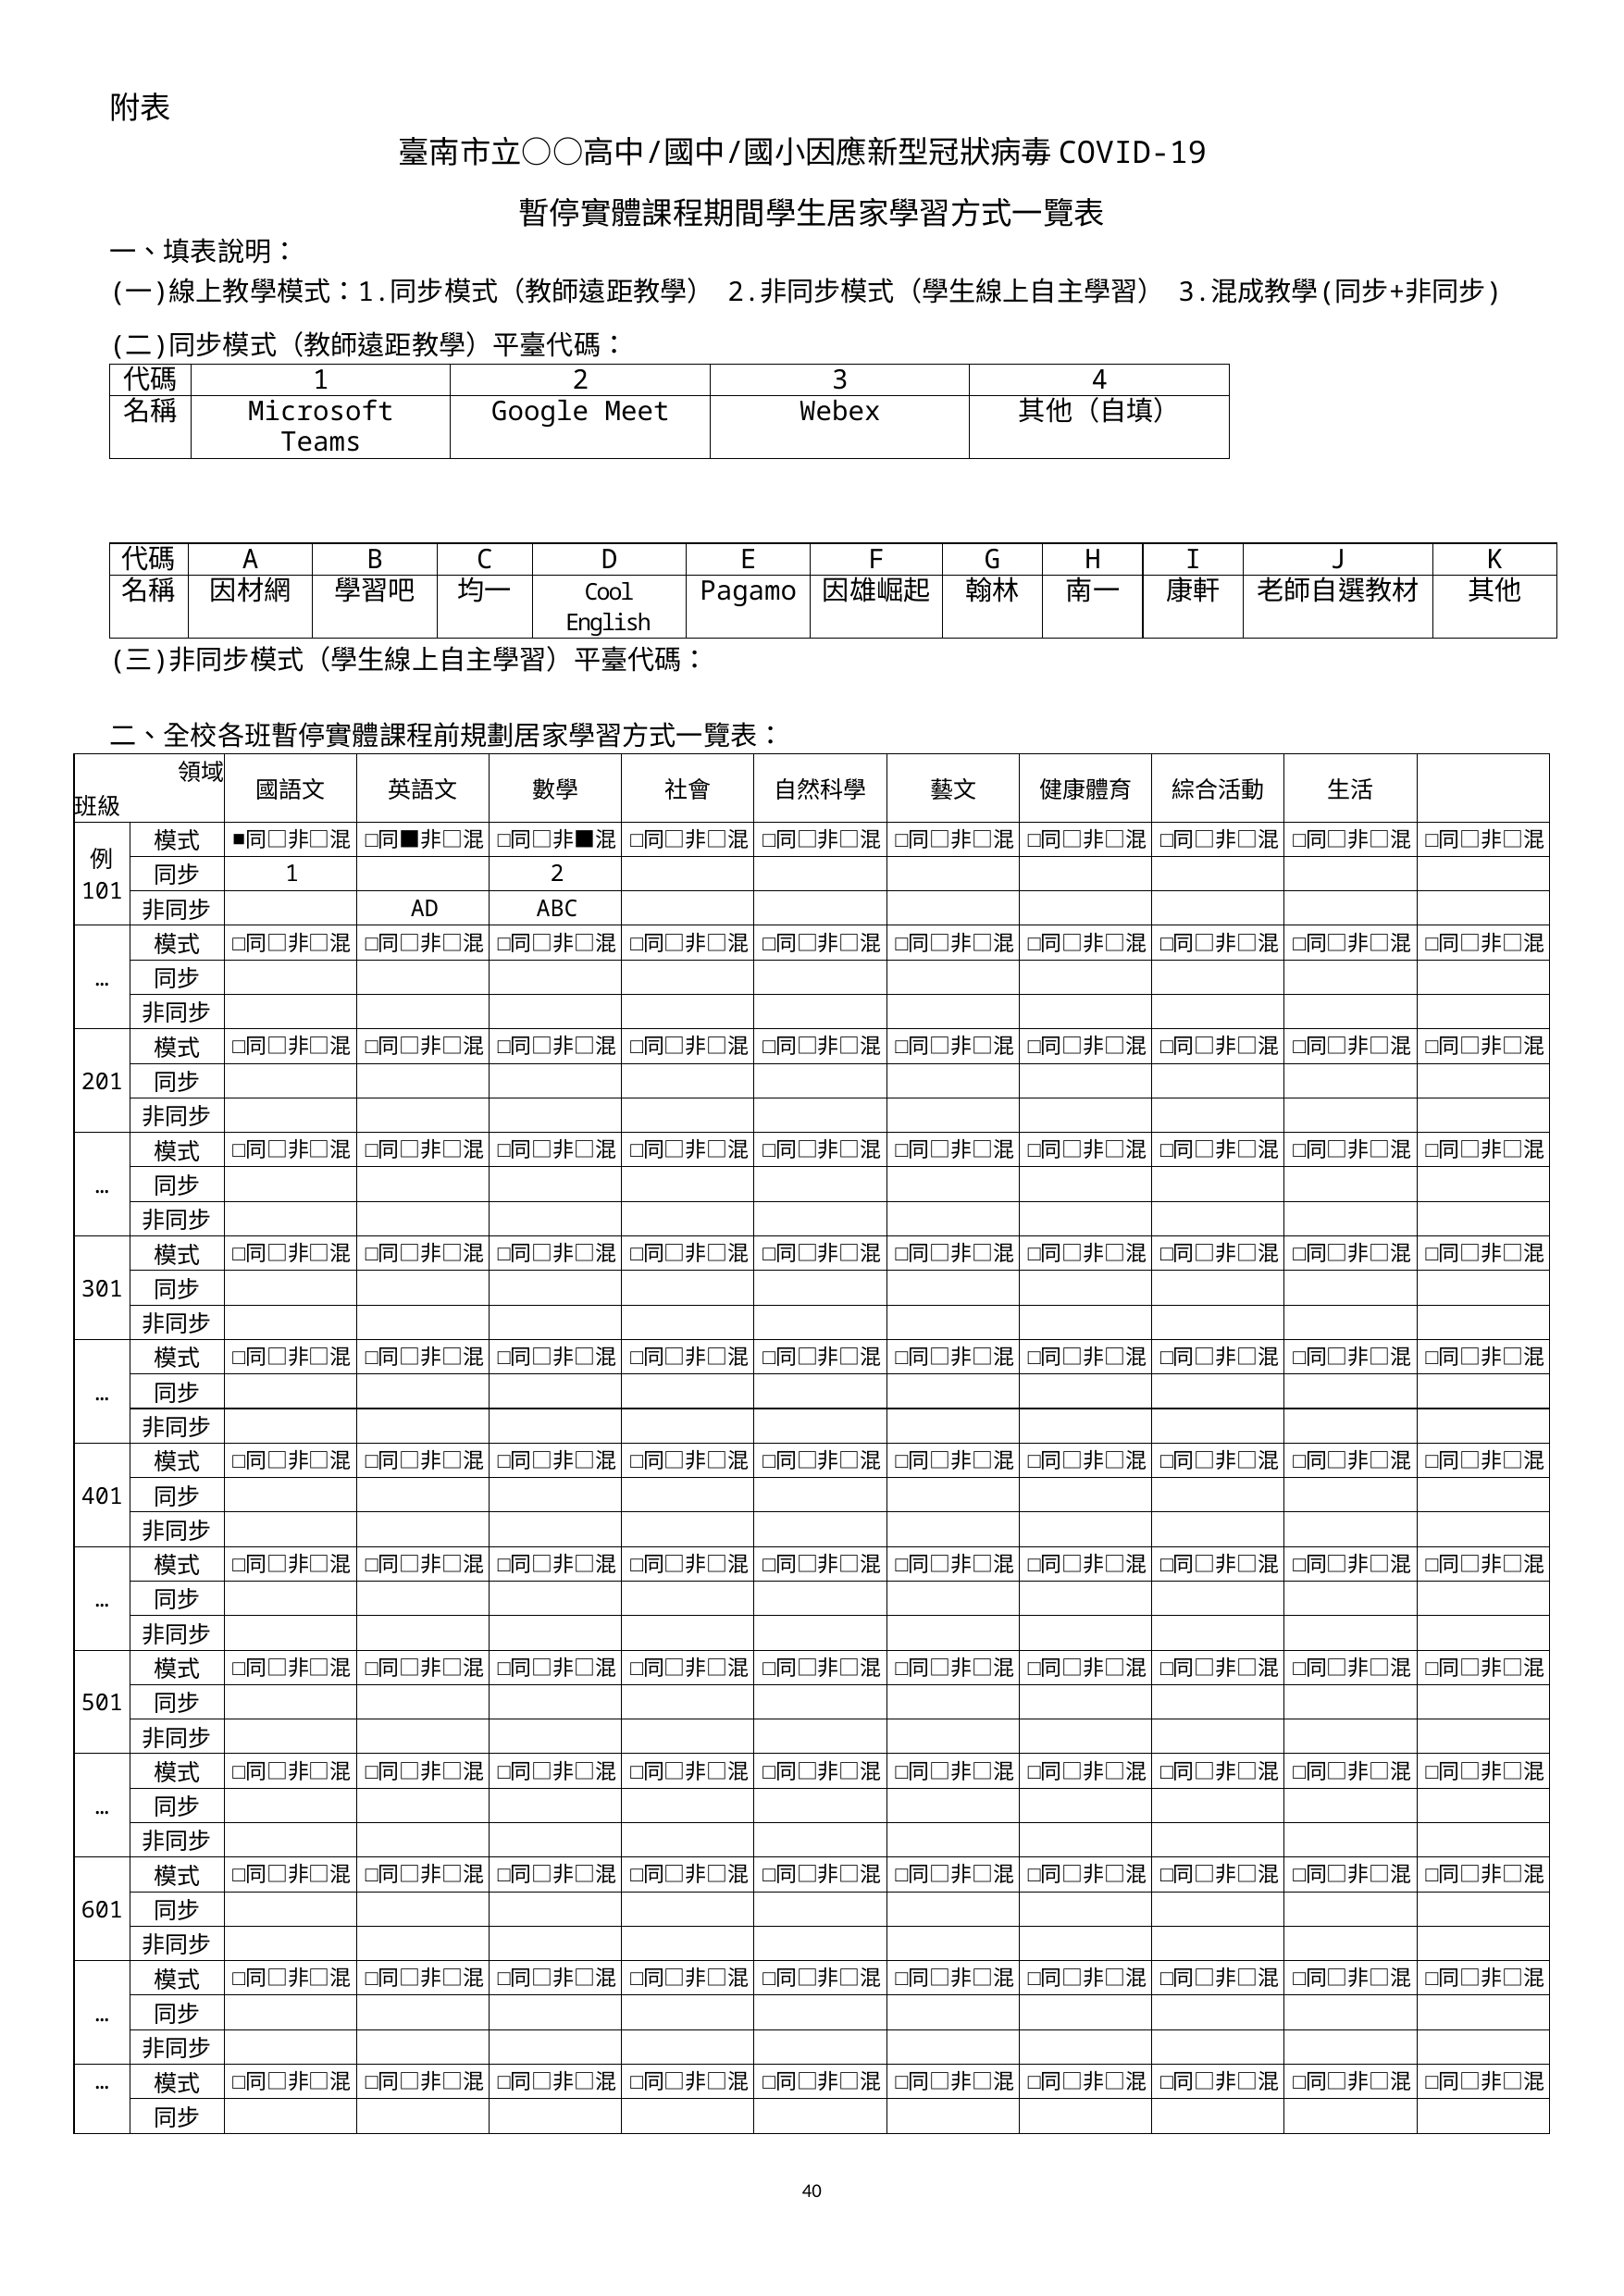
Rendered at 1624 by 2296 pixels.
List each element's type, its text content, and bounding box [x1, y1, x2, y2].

table_cell 老師自選教材 [1244, 576, 1432, 637]
table_header 代碼 [110, 365, 191, 395]
table_cell [754, 1719, 886, 1753]
table_cell 非同步 [130, 2030, 224, 2064]
table_cell [887, 1893, 1019, 1926]
table_cell □同□非□混 [1020, 1547, 1151, 1581]
table_cell □同□非□混 [1418, 1651, 1549, 1684]
table_cell 學習吧 [313, 576, 437, 637]
table_cell [887, 1478, 1019, 1511]
table_cell [1152, 1098, 1283, 1132]
table_cell [225, 2099, 356, 2132]
table_cell □同□非□混 [357, 1754, 489, 1788]
table_cell 康軒 [1144, 576, 1243, 637]
table_cell [1152, 1478, 1283, 1511]
table_cell □同□非□混 [887, 1236, 1019, 1270]
table_cell □同□非□混 [357, 2065, 489, 2098]
table_cell ■同□非□混 [225, 823, 356, 856]
table_cell [1418, 1478, 1549, 1511]
table_cell 同步 [130, 1685, 224, 1719]
table_cell [1418, 1719, 1549, 1753]
table_header D [533, 544, 686, 575]
table_cell [1418, 1823, 1549, 1856]
table_cell □同□非□混 [1418, 1547, 1549, 1581]
table_cell □同□非□混 [1020, 1444, 1151, 1477]
table_cell … [75, 925, 130, 1028]
table_cell □同□非□混 [1020, 1340, 1151, 1373]
table_cell □同□非□混 [225, 1857, 356, 1891]
text (一)線上教學模式：1.同步模式（教師遠距教學） 2.非同步模式（學生線上自主學習） 3.混成教學(同步+非同步) [109, 269, 1514, 308]
table_cell [1284, 1995, 1417, 2029]
table_cell [754, 1582, 886, 1615]
table_cell [490, 1927, 621, 1960]
table_cell □同□非□混 [622, 1133, 753, 1166]
table_cell [1418, 1685, 1549, 1719]
table_cell [357, 961, 489, 994]
text (三)非同步模式（學生線上自主學習）平臺代碼： [109, 639, 1514, 677]
table_cell [622, 891, 753, 925]
table_cell [622, 2030, 753, 2064]
table_cell □同□非□混 [1020, 823, 1151, 856]
table_cell [490, 1719, 621, 1753]
table_cell □同□非□混 [622, 1857, 753, 1891]
table_cell [1020, 1064, 1151, 1098]
table_cell 301 [75, 1236, 130, 1339]
table_cell [622, 1995, 753, 2029]
table_cell □同□非□混 [357, 1029, 489, 1062]
table_cell [1284, 1098, 1417, 1132]
table_cell 非同步 [130, 1823, 224, 1856]
table_cell □同□非□混 [1418, 925, 1549, 960]
table_cell □同□非□混 [225, 1547, 356, 1581]
table_cell [1418, 1616, 1549, 1649]
table_cell □同□非□混 [622, 1340, 753, 1373]
table_cell [887, 1409, 1019, 1443]
table_cell □同□非□混 [887, 1133, 1019, 1166]
table_cell □同□非□混 [754, 1961, 886, 1994]
table_cell [1152, 1271, 1283, 1304]
table_cell □同□非□混 [887, 925, 1019, 960]
table_cell [490, 2030, 621, 2064]
table_cell [490, 1271, 621, 1304]
table_cell [1152, 857, 1283, 890]
table_cell 非同步 [130, 1719, 224, 1753]
table_cell [622, 1719, 753, 1753]
table_header 社會 [622, 754, 753, 821]
table_header B [313, 544, 437, 575]
table_cell □同□非□混 [1020, 2065, 1151, 2098]
table_cell □同□非□混 [887, 1857, 1019, 1891]
table_cell □同□非□混 [225, 1340, 356, 1373]
table_cell [1284, 1202, 1417, 1235]
table_cell [357, 1719, 489, 1753]
table_cell [1152, 1167, 1283, 1201]
table_cell [225, 1995, 356, 2029]
table_cell [887, 1064, 1019, 1098]
table_cell [357, 1409, 489, 1443]
table_header 健康體育 [1020, 754, 1151, 821]
table_cell AD [357, 891, 489, 925]
table_cell [1020, 1512, 1151, 1546]
table_cell [1284, 1064, 1417, 1098]
table_cell □同□非□混 [754, 1133, 886, 1166]
table_cell 模式 [130, 1961, 224, 1994]
table_cell [1020, 1582, 1151, 1615]
table_cell [490, 961, 621, 994]
table_cell 同步 [130, 857, 224, 890]
table_cell [357, 1823, 489, 1856]
table_cell [1020, 1098, 1151, 1132]
table_cell □同□非□混 [490, 1651, 621, 1684]
table_cell [225, 1512, 356, 1546]
table_cell □同□非□混 [1152, 1236, 1283, 1270]
table_cell [225, 1167, 356, 1201]
table_cell 其他 [1433, 576, 1556, 637]
table_cell □同□非□混 [1020, 1651, 1151, 1684]
table_cell [1152, 1374, 1283, 1408]
table_cell [357, 1927, 489, 1960]
table_header 國語文 [225, 754, 356, 821]
table_cell 模式 [130, 925, 224, 960]
table_header 生活 [1284, 754, 1417, 821]
table_cell □同□非□混 [357, 1961, 489, 1994]
table_cell [225, 891, 356, 925]
table_cell [1152, 2030, 1283, 2064]
table_cell Pagamo [687, 576, 810, 637]
table_header A [189, 544, 312, 575]
table_cell [225, 1374, 356, 1408]
table_cell [622, 961, 753, 994]
table_cell □同□非□混 [357, 1651, 489, 1684]
table_cell □同□非□混 [490, 1754, 621, 1788]
table_cell [490, 1616, 621, 1649]
table_cell [225, 1409, 356, 1443]
table_cell [225, 961, 356, 994]
table_cell [357, 1582, 489, 1615]
table_cell □同□非□混 [1152, 1133, 1283, 1166]
table_cell … [75, 1754, 130, 1856]
table_cell [887, 1582, 1019, 1615]
table_header C [438, 544, 532, 575]
table_cell □同□非□混 [357, 1236, 489, 1270]
table_cell [754, 1823, 886, 1856]
table_header G [943, 544, 1042, 575]
table_header 英語文 [357, 754, 489, 821]
table_cell [1418, 1064, 1549, 1098]
text 二、全校各班暫停實體課程前規劃居家學習方式一覽表： [109, 714, 1514, 753]
table_cell [1418, 1995, 1549, 2029]
table_cell □同□非□混 [1020, 1857, 1151, 1891]
table_cell □同□非□混 [622, 1547, 753, 1581]
table_cell [1284, 995, 1417, 1028]
table_cell [1284, 1927, 1417, 1960]
table_header [1418, 754, 1549, 821]
table_cell ABC [490, 891, 621, 925]
table_cell [357, 1685, 489, 1719]
table_cell [1418, 2030, 1549, 2064]
table_cell [887, 1789, 1019, 1822]
table_cell [754, 995, 886, 1028]
table_cell [754, 1374, 886, 1408]
table_cell [754, 1478, 886, 1511]
table_cell [357, 2099, 489, 2132]
table_cell 均一 [438, 576, 532, 637]
table_cell [754, 1098, 886, 1132]
table_cell [754, 1409, 886, 1443]
table_cell □同□非□混 [357, 1340, 489, 1373]
table_cell [1418, 1202, 1549, 1235]
table_cell 同步 [130, 2099, 224, 2132]
table_cell □同□非□混 [1152, 1857, 1283, 1891]
table_cell □同□非□混 [754, 1857, 886, 1891]
table_cell [622, 857, 753, 890]
table_cell [1152, 1064, 1283, 1098]
table_cell [1418, 1927, 1549, 1960]
table_cell [1020, 1374, 1151, 1408]
table_cell Google Meet [451, 396, 710, 457]
table_cell [225, 1064, 356, 1098]
table_cell [754, 2030, 886, 2064]
table_cell [1152, 891, 1283, 925]
table_cell [1152, 1512, 1283, 1546]
table_cell [1152, 1893, 1283, 1926]
table_cell □同□非□混 [754, 1754, 886, 1788]
table_cell 401 [75, 1444, 130, 1546]
table_cell □同□非□混 [1284, 1754, 1417, 1788]
table_cell [490, 1789, 621, 1822]
table_cell □同□非□混 [1152, 1340, 1283, 1373]
table_cell □同□非□混 [1284, 1547, 1417, 1581]
table_cell [225, 1685, 356, 1719]
table_cell [622, 995, 753, 1028]
table_cell □同□非□混 [1418, 1961, 1549, 1994]
table_cell [357, 1616, 489, 1649]
table_header 4 [970, 365, 1229, 395]
table_cell □同□非□混 [225, 1133, 356, 1166]
table_header H [1043, 544, 1142, 575]
table_header 領域 班級 [75, 754, 224, 821]
table_cell □同□非□混 [357, 925, 489, 960]
table_cell [225, 1719, 356, 1753]
table_cell 同步 [130, 961, 224, 994]
table_cell [490, 1306, 621, 1339]
table_cell □同□非□混 [1418, 2065, 1549, 2098]
table_cell [1418, 857, 1549, 890]
table_cell [357, 1995, 489, 2029]
table_cell □同□非□混 [887, 1754, 1019, 1788]
table_cell [1152, 1719, 1283, 1753]
table_cell □同□非□混 [225, 2065, 356, 2098]
table_cell □同□非□混 [622, 925, 753, 960]
table_cell □同□非□混 [1284, 1133, 1417, 1166]
table_cell [1418, 995, 1549, 1028]
table_cell Microsoft Teams [192, 396, 450, 457]
table_cell □同□非□混 [1020, 1754, 1151, 1788]
table_cell □同□非□混 [887, 823, 1019, 856]
table_cell 非同步 [130, 891, 224, 925]
table_cell □同□非□混 [1418, 1857, 1549, 1891]
table_cell 例101 [75, 823, 130, 925]
table_cell [490, 1098, 621, 1132]
table_header K [1433, 544, 1556, 575]
table_cell [1020, 1202, 1151, 1235]
table_cell 南一 [1043, 576, 1142, 637]
table_cell □同□非□混 [357, 1133, 489, 1166]
table_cell [1418, 1409, 1549, 1443]
table_cell □同□非□混 [1418, 1029, 1549, 1062]
table_cell □同□非□混 [225, 1961, 356, 1994]
table_cell [357, 1789, 489, 1822]
table_cell [754, 1927, 886, 1960]
table_cell □同□非□混 [1418, 823, 1549, 856]
table_cell □同□非□混 [754, 2065, 886, 2098]
table_cell □同□非□混 [887, 1961, 1019, 1994]
table_cell 模式 [130, 823, 224, 856]
table_cell 同步 [130, 1893, 224, 1926]
table_cell [1284, 1409, 1417, 1443]
table_cell Webex [711, 396, 969, 457]
table_cell [357, 1202, 489, 1235]
table_cell [1284, 1306, 1417, 1339]
table_cell [1020, 961, 1151, 994]
table_cell [1418, 891, 1549, 925]
table_cell 名稱 [110, 576, 188, 637]
table_cell □同□非□混 [622, 2065, 753, 2098]
table_cell [887, 1374, 1019, 1408]
table_cell [490, 1167, 621, 1201]
table_cell [1020, 2030, 1151, 2064]
table_header 代碼 [110, 544, 188, 575]
table_cell □同□非□混 [1152, 925, 1283, 960]
table_cell [490, 1409, 621, 1443]
table_cell [622, 1927, 753, 1960]
table_cell [622, 1374, 753, 1408]
table_cell [1418, 1167, 1549, 1201]
table_cell [490, 1685, 621, 1719]
table_cell [622, 1616, 753, 1649]
table_cell [754, 1512, 886, 1546]
table_cell 同步 [130, 1374, 224, 1408]
table_cell [490, 1202, 621, 1235]
table_cell □同□非□混 [490, 1340, 621, 1373]
table_cell □同□非□混 [357, 1547, 489, 1581]
table_cell 模式 [130, 1236, 224, 1270]
table_cell 同步 [130, 1478, 224, 1511]
table_cell [1020, 1478, 1151, 1511]
table_cell [1020, 1927, 1151, 1960]
table_cell [357, 995, 489, 1028]
table_cell [622, 1064, 753, 1098]
table_cell [1418, 1271, 1549, 1304]
table_cell [1418, 1512, 1549, 1546]
table_cell [1418, 1374, 1549, 1408]
table_cell 同步 [130, 1582, 224, 1615]
table_cell [490, 1893, 621, 1926]
table_cell □同□非□混 [887, 1547, 1019, 1581]
table_cell [1020, 1685, 1151, 1719]
table_cell □同□非□混 [225, 1754, 356, 1788]
table_cell [754, 2099, 886, 2132]
table_cell [887, 1823, 1019, 1856]
table_cell Cool English [533, 576, 686, 637]
table_cell [1284, 1823, 1417, 1856]
table_cell □同□非□混 [754, 1029, 886, 1062]
table_cell [1284, 1582, 1417, 1615]
table_cell [225, 1478, 356, 1511]
table_cell [887, 1306, 1019, 1339]
table_cell [622, 1685, 753, 1719]
table_cell 模式 [130, 1857, 224, 1891]
table_cell [225, 1789, 356, 1822]
table_cell [1152, 1616, 1283, 1649]
table_cell [754, 1616, 886, 1649]
table_cell □同□非□混 [490, 1547, 621, 1581]
table_cell □同□非□混 [490, 1444, 621, 1477]
table_cell [490, 1512, 621, 1546]
table_cell [1152, 1582, 1283, 1615]
table_cell 模式 [130, 1444, 224, 1477]
table_cell [225, 995, 356, 1028]
table_cell 翰林 [943, 576, 1042, 637]
table_cell □同□非□混 [490, 2065, 621, 2098]
table_cell □同□非□混 [490, 1029, 621, 1062]
table_cell [1020, 1893, 1151, 1926]
table_cell □同□非□混 [622, 1236, 753, 1270]
table_cell 201 [75, 1029, 130, 1132]
table_cell [754, 1685, 886, 1719]
table_cell [1020, 1616, 1151, 1649]
table_cell [754, 891, 886, 925]
table_cell [887, 1512, 1019, 1546]
table_cell [225, 2030, 356, 2064]
table_cell [887, 995, 1019, 1028]
table_cell 模式 [130, 1651, 224, 1684]
table_cell [357, 857, 489, 890]
table_cell □同□非□混 [357, 1444, 489, 1477]
table_cell [754, 1202, 886, 1235]
table_cell [622, 1202, 753, 1235]
text 一、填表說明： [109, 230, 1514, 269]
table_cell □同□非□混 [622, 1651, 753, 1684]
table_cell □同□非□混 [490, 1961, 621, 1994]
table_cell [1284, 2099, 1417, 2132]
table_cell □同□非□混 [1284, 1444, 1417, 1477]
table_cell [1020, 995, 1151, 1028]
table_cell 非同步 [130, 1306, 224, 1339]
table_cell [1020, 1823, 1151, 1856]
table_cell 非同步 [130, 1202, 224, 1235]
table_cell [1284, 1167, 1417, 1201]
table_cell [225, 1098, 356, 1132]
table_cell 同步 [130, 1789, 224, 1822]
table_cell □同□非□混 [754, 823, 886, 856]
table_cell 其他（自填） [970, 396, 1229, 457]
table_cell 名稱 [110, 396, 191, 457]
table_cell [357, 2030, 489, 2064]
table_cell 因材網 [189, 576, 312, 637]
table_cell [622, 2099, 753, 2132]
table_cell [1152, 961, 1283, 994]
table_cell [887, 961, 1019, 994]
table_cell [1284, 1685, 1417, 1719]
table_cell [1418, 1582, 1549, 1615]
table_cell [225, 1823, 356, 1856]
table_cell [887, 2099, 1019, 2132]
table_header 1 [192, 365, 450, 395]
table_cell [357, 1271, 489, 1304]
table_cell 1 [225, 857, 356, 890]
text 暫停實體課程期間學生居家學習方式一覽表 [109, 172, 1514, 230]
table_cell □同□非□混 [1152, 1961, 1283, 1994]
table_cell □同□非□混 [1284, 1236, 1417, 1270]
table_cell [225, 1202, 356, 1235]
table_header J [1244, 544, 1432, 575]
table_cell □同□非□混 [754, 1651, 886, 1684]
table_cell [887, 891, 1019, 925]
table_cell 模式 [130, 2065, 224, 2098]
table_cell [622, 1823, 753, 1856]
table_cell 非同步 [130, 1409, 224, 1443]
table_cell [1020, 891, 1151, 925]
table_cell [887, 2030, 1019, 2064]
table_cell □同□非□混 [887, 1340, 1019, 1373]
table_cell [622, 1512, 753, 1546]
table_cell □同□非□混 [1152, 1651, 1283, 1684]
table_cell 同步 [130, 1271, 224, 1304]
table_cell [1284, 1789, 1417, 1822]
table_cell □同□非□混 [1418, 1754, 1549, 1788]
table_cell 同步 [130, 1995, 224, 2029]
table_cell [357, 1306, 489, 1339]
table_cell … [75, 1133, 130, 1235]
table_cell [1020, 1789, 1151, 1822]
table_cell [1020, 2099, 1151, 2132]
table_cell [225, 1927, 356, 1960]
table_cell [1284, 1271, 1417, 1304]
table_cell □同□非□混 [754, 1444, 886, 1477]
table_cell □同□非□混 [887, 1444, 1019, 1477]
table_header I [1144, 544, 1243, 575]
table_cell 模式 [130, 1133, 224, 1166]
table_cell [357, 1512, 489, 1546]
table_header E [687, 544, 810, 575]
table_cell [887, 857, 1019, 890]
table_cell [1418, 2099, 1549, 2132]
table_cell [1284, 961, 1417, 994]
table_cell □同□非□混 [490, 1133, 621, 1166]
table_header 2 [451, 365, 710, 395]
table_cell [754, 857, 886, 890]
table_cell □同□非■混 [490, 823, 621, 856]
table_cell □同□非□混 [225, 1236, 356, 1270]
table_cell [490, 1478, 621, 1511]
table_cell [754, 961, 886, 994]
table_cell [754, 1271, 886, 1304]
table_cell 501 [75, 1651, 130, 1753]
text 臺南市立○○高中/國中/國小因應新型冠狀病毒COVID-19 [109, 128, 1514, 172]
table_cell □同□非□混 [1152, 1547, 1283, 1581]
table_cell [887, 1719, 1019, 1753]
table_cell □同□非□混 [754, 1340, 886, 1373]
table_cell 模式 [130, 1754, 224, 1788]
table_cell □同□非□混 [490, 925, 621, 960]
table_cell □同□非□混 [225, 1444, 356, 1477]
table_cell 非同步 [130, 1616, 224, 1649]
table_cell □同□非□混 [887, 1651, 1019, 1684]
table_cell [1152, 1789, 1283, 1822]
table_header 藝文 [887, 754, 1019, 821]
table_cell [1152, 1995, 1283, 2029]
table_cell [1284, 857, 1417, 890]
table_cell □同□非□混 [1152, 2065, 1283, 2098]
table_cell 非同步 [130, 1098, 224, 1132]
table_cell [1152, 2099, 1283, 2132]
table_cell [357, 1098, 489, 1132]
table_cell [1020, 857, 1151, 890]
table_cell [1418, 1098, 1549, 1132]
table_cell [490, 1823, 621, 1856]
table_cell [1020, 1719, 1151, 1753]
table_cell [754, 1995, 886, 2029]
table_cell □同□非□混 [622, 1754, 753, 1788]
table_cell [622, 1893, 753, 1926]
table_cell □同□非□混 [887, 2065, 1019, 2098]
table_cell [622, 1789, 753, 1822]
table_cell [225, 1271, 356, 1304]
table_cell [754, 1893, 886, 1926]
table_cell [357, 1064, 489, 1098]
table_cell [225, 1616, 356, 1649]
table_cell □同□非□混 [1284, 1340, 1417, 1373]
table_cell □同□非□混 [225, 1651, 356, 1684]
table_cell □同□非□混 [490, 1236, 621, 1270]
table_cell [1284, 1616, 1417, 1649]
table_cell 同步 [130, 1167, 224, 1201]
table_cell [490, 1995, 621, 2029]
table_cell [754, 1789, 886, 1822]
table_cell [490, 1582, 621, 1615]
table_cell [1284, 1893, 1417, 1926]
table_cell [490, 2099, 621, 2132]
table_cell [357, 1478, 489, 1511]
table_cell □同□非□混 [754, 1547, 886, 1581]
table_cell □同□非□混 [887, 1029, 1019, 1062]
table_cell □同□非□混 [1152, 1444, 1283, 1477]
table_cell [1418, 1893, 1549, 1926]
table_cell □同□非□混 [622, 1444, 753, 1477]
table_cell [622, 1582, 753, 1615]
table_cell □同□非□混 [1020, 925, 1151, 960]
table_cell □同□非□混 [1284, 823, 1417, 856]
table_cell [1284, 1512, 1417, 1546]
table_cell □同□非□混 [1020, 1961, 1151, 1994]
table_cell [490, 1374, 621, 1408]
table_cell 非同步 [130, 1512, 224, 1546]
table_cell [1020, 1167, 1151, 1201]
table_cell □同□非□混 [1418, 1133, 1549, 1166]
table_cell [754, 1306, 886, 1339]
table_cell [1418, 1306, 1549, 1339]
table_cell [887, 1271, 1019, 1304]
table_cell [1020, 1306, 1151, 1339]
table_cell [225, 1893, 356, 1926]
table_cell [754, 1064, 886, 1098]
table_cell □同□非□混 [1020, 1029, 1151, 1062]
table_cell □同□非□混 [622, 1029, 753, 1062]
table_cell [887, 1167, 1019, 1201]
table_cell [357, 1374, 489, 1408]
table_cell □同□非□混 [1284, 1961, 1417, 1994]
table_cell □同□非□混 [225, 1029, 356, 1062]
table_cell [1418, 961, 1549, 994]
table_cell [887, 1995, 1019, 2029]
table_cell [1284, 1374, 1417, 1408]
table_cell [1284, 1719, 1417, 1753]
text (二)同步模式（教師遠距教學）平臺代碼： [109, 324, 1514, 363]
table_cell [622, 1306, 753, 1339]
table_cell □同□非□混 [1418, 1236, 1549, 1270]
table_cell [887, 1685, 1019, 1719]
table_cell [490, 1064, 621, 1098]
table_cell 2 [490, 857, 621, 890]
table_cell [887, 1927, 1019, 1960]
table_cell [1020, 1995, 1151, 2029]
table_cell 601 [75, 1857, 130, 1960]
table_cell □同□非□混 [1020, 1133, 1151, 1166]
table_cell [1152, 995, 1283, 1028]
table_cell [1020, 1409, 1151, 1443]
table_cell [1152, 1685, 1283, 1719]
table_cell [887, 1098, 1019, 1132]
table_cell □同□非□混 [1284, 1029, 1417, 1062]
table_cell □同□非□混 [1284, 2065, 1417, 2098]
table_cell [1418, 1789, 1549, 1822]
table_cell [622, 1409, 753, 1443]
table_cell … [75, 2065, 130, 2132]
table_cell 模式 [130, 1547, 224, 1581]
table_cell [887, 1202, 1019, 1235]
table_cell [754, 1167, 886, 1201]
table_cell □同□非□混 [622, 1961, 753, 1994]
table_cell [622, 1098, 753, 1132]
table_cell [1284, 1478, 1417, 1511]
table_cell [622, 1167, 753, 1201]
table_cell [1284, 2030, 1417, 2064]
table_cell [357, 1167, 489, 1201]
table_cell □同□非□混 [1284, 925, 1417, 960]
table_cell [887, 1616, 1019, 1649]
table_header F [811, 544, 942, 575]
table_cell [1284, 891, 1417, 925]
table_cell 因雄崛起 [811, 576, 942, 637]
table_cell 非同步 [130, 995, 224, 1028]
table_header 自然科學 [754, 754, 886, 821]
table_cell … [75, 1547, 130, 1649]
table_cell □同□非□混 [622, 823, 753, 856]
table_cell □同□非□混 [1284, 1651, 1417, 1684]
table_cell … [75, 1340, 130, 1443]
table_cell □同□非□混 [490, 1857, 621, 1891]
table_cell □同□非□混 [1152, 1754, 1283, 1788]
table_cell □同■非□混 [357, 823, 489, 856]
text 附表 [109, 82, 1514, 128]
table_cell [357, 1893, 489, 1926]
table_cell [1152, 1202, 1283, 1235]
table_cell [1020, 1271, 1151, 1304]
table_cell □同□非□混 [225, 925, 356, 960]
table_cell [1152, 1306, 1283, 1339]
table_cell [490, 995, 621, 1028]
table_cell 同步 [130, 1064, 224, 1098]
table_cell [225, 1582, 356, 1615]
table_header 綜合活動 [1152, 754, 1283, 821]
table_cell □同□非□混 [1418, 1444, 1549, 1477]
table_cell [1152, 1927, 1283, 1960]
table_cell □同□非□混 [754, 925, 886, 960]
table_header 數學 [490, 754, 621, 821]
table_cell □同□非□混 [357, 1857, 489, 1891]
table_header 3 [711, 365, 969, 395]
table_cell □同□非□混 [754, 1236, 886, 1270]
table_cell □同□非□混 [1152, 823, 1283, 856]
table_cell … [75, 1961, 130, 2064]
table_cell [225, 1306, 356, 1339]
table_cell 模式 [130, 1340, 224, 1373]
table_cell [1152, 1409, 1283, 1443]
table_cell 模式 [130, 1029, 224, 1062]
table_cell [622, 1478, 753, 1511]
table_cell [1152, 1823, 1283, 1856]
table_cell □同□非□混 [1284, 1857, 1417, 1891]
table_cell □同□非□混 [1418, 1340, 1549, 1373]
table_cell □同□非□混 [1020, 1236, 1151, 1270]
table_cell 非同步 [130, 1927, 224, 1960]
table_cell [622, 1271, 753, 1304]
table_cell □同□非□混 [1152, 1029, 1283, 1062]
